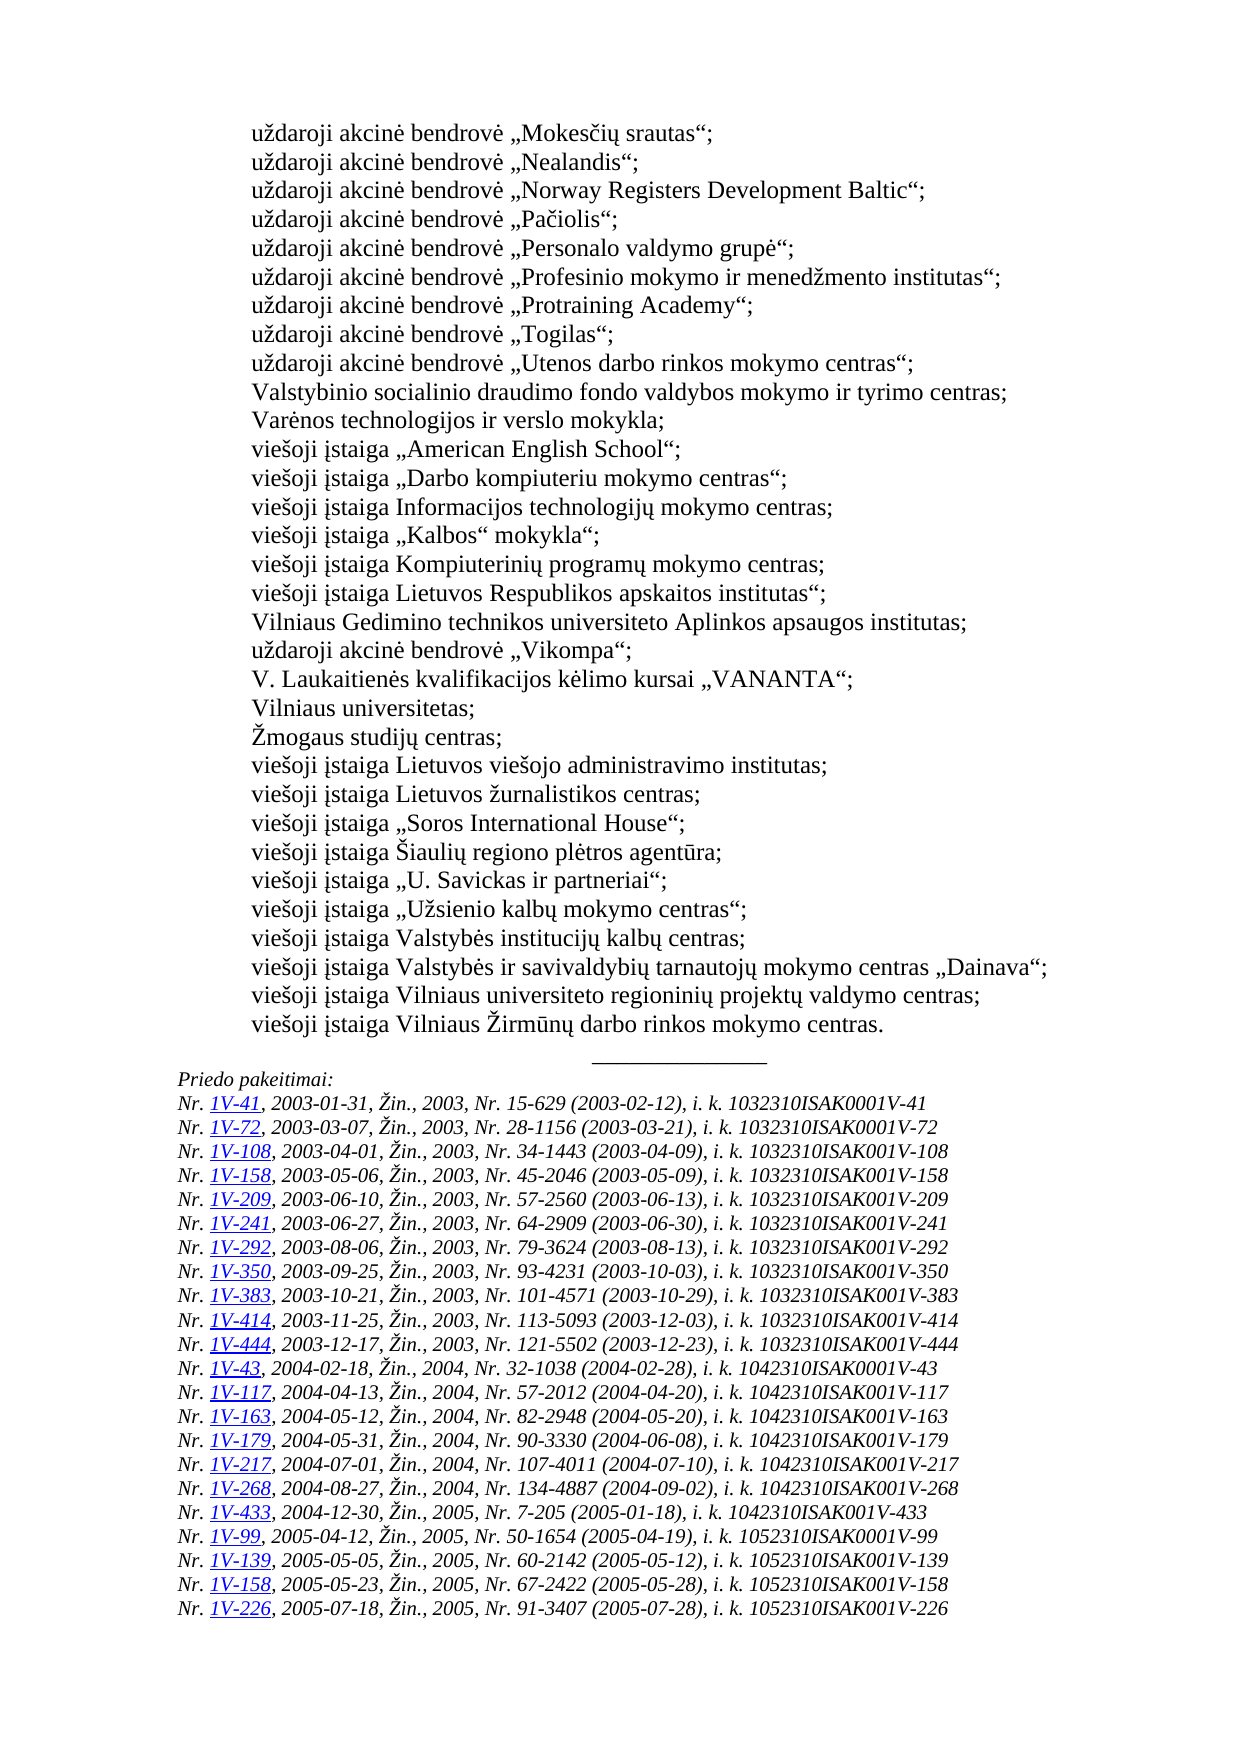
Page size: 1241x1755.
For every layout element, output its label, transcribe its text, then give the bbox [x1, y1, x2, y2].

text Nr. 1V-41, 2003-01-31, Žin., 2003, Nr. 15-629 (2003-02-12), i. k. 1032310ISAK0001V-41 [177, 1091, 1181, 1115]
text Nr. 1V-158, 2005-05-23, Žin., 2005, Nr. 67-2422 (2005-05-28), i. k. 1052310ISAK001V-158 [177, 1572, 1181, 1596]
text viešoji įstaiga Vilniaus universiteto regioninių projektų valdymo centras; [177, 981, 1181, 1009]
text V. Laukaitienės kvalifikacijos kėlimo kursai „VANANTA“; [177, 664, 1181, 693]
text viešoji įstaiga Informacijos technologijų mokymo centras; [177, 492, 1181, 521]
text Nr. 1V-444, 2003-12-17, Žin., 2003, Nr. 121-5502 (2003-12-23), i. k. 1032310ISAK001V-444 [177, 1332, 1181, 1356]
text viešoji įstaiga Lietuvos žurnalistikos centras; [177, 779, 1181, 808]
text viešoji įstaiga Vilniaus Žirmūnų darbo rinkos mokymo centras. [177, 1009, 1181, 1038]
text viešoji įstaiga „U. Savickas ir partneriai“; [177, 866, 1181, 894]
text viešoji įstaiga „Darbo kompiuteriu mokymo centras“; [177, 463, 1181, 492]
text viešoji įstaiga „Kalbos“ mokykla“; [177, 521, 1181, 549]
text viešoji įstaiga Kompiuterinių programų mokymo centras; [177, 549, 1181, 578]
text uždaroji akcinė bendrovė „Personalo valdymo grupė“; [177, 233, 1181, 262]
text viešoji įstaiga „Soros International House“; [177, 808, 1181, 837]
text uždaroji akcinė bendrovė „Norway Registers Development Baltic“; [177, 176, 1181, 204]
text Varėnos technologijos ir verslo mokykla; [177, 406, 1181, 434]
text Nr. 1V-209, 2003-06-10, Žin., 2003, Nr. 57-2560 (2003-06-13), i. k. 1032310ISAK001V-209 [177, 1187, 1181, 1211]
text Nr. 1V-268, 2004-08-27, Žin., 2004, Nr. 134-4887 (2004-09-02), i. k. 1042310ISAK001V-268 [177, 1476, 1181, 1500]
text Nr. 1V-241, 2003-06-27, Žin., 2003, Nr. 64-2909 (2003-06-30), i. k. 1032310ISAK001V-241 [177, 1211, 1181, 1235]
text uždaroji akcinė bendrovė „Vikompa“; [177, 636, 1181, 664]
text Valstybinio socialinio draudimo fondo valdybos mokymo ir tyrimo centras; [177, 377, 1181, 406]
text Nr. 1V-292, 2003-08-06, Žin., 2003, Nr. 79-3624 (2003-08-13), i. k. 1032310ISAK001V-292 [177, 1235, 1181, 1259]
text Nr. 1V-383, 2003-10-21, Žin., 2003, Nr. 101-4571 (2003-10-29), i. k. 1032310ISAK001V-383 [177, 1283, 1181, 1307]
text Nr. 1V-163, 2004-05-12, Žin., 2004, Nr. 82-2948 (2004-05-20), i. k. 1042310ISAK001V-163 [177, 1404, 1181, 1428]
text uždaroji akcinė bendrovė „Protraining Academy“; [177, 291, 1181, 319]
text Nr. 1V-43, 2004-02-18, Žin., 2004, Nr. 32-1038 (2004-02-28), i. k. 1042310ISAK0001V-43 [177, 1356, 1181, 1380]
text viešoji įstaiga Lietuvos viešojo administravimo institutas; [177, 751, 1181, 779]
text Nr. 1V-158, 2003-05-06, Žin., 2003, Nr. 45-2046 (2003-05-09), i. k. 1032310ISAK001V-158 [177, 1163, 1181, 1187]
text uždaroji akcinė bendrovė „Profesinio mokymo ir menedžmento institutas“; [177, 262, 1181, 291]
text viešoji įstaiga Lietuvos Respublikos apskaitos institutas“; [177, 578, 1181, 607]
text ______________ [177, 1038, 1181, 1067]
text viešoji įstaiga Valstybės ir savivaldybių tarnautojų mokymo centras „Dainava“; [177, 952, 1181, 981]
text Nr. 1V-99, 2005-04-12, Žin., 2005, Nr. 50-1654 (2005-04-19), i. k. 1052310ISAK0001V-99 [177, 1524, 1181, 1548]
text Vilniaus Gedimino technikos universiteto Aplinkos apsaugos institutas; [177, 607, 1181, 636]
text Nr. 1V-226, 2005-07-18, Žin., 2005, Nr. 91-3407 (2005-07-28), i. k. 1052310ISAK001V-226 [177, 1596, 1181, 1620]
text Nr. 1V-139, 2005-05-05, Žin., 2005, Nr. 60-2142 (2005-05-12), i. k. 1052310ISAK001V-139 [177, 1548, 1181, 1572]
text Žmogaus studijų centras; [177, 722, 1181, 751]
text Nr. 1V-350, 2003-09-25, Žin., 2003, Nr. 93-4231 (2003-10-03), i. k. 1032310ISAK001V-350 [177, 1259, 1181, 1283]
text uždaroji akcinė bendrovė „Utenos darbo rinkos mokymo centras“; [177, 348, 1181, 377]
text viešoji įstaiga „American English School“; [177, 434, 1181, 463]
text uždaroji akcinė bendrovė „Mokesčių srautas“; [177, 118, 1181, 147]
text Nr. 1V-179, 2004-05-31, Žin., 2004, Nr. 90-3330 (2004-06-08), i. k. 1042310ISAK001V-179 [177, 1428, 1181, 1452]
text viešoji įstaiga Valstybės institucijų kalbų centras; [177, 923, 1181, 952]
text Nr. 1V-217, 2004-07-01, Žin., 2004, Nr. 107-4011 (2004-07-10), i. k. 1042310ISAK001V-217 [177, 1452, 1181, 1476]
text uždaroji akcinė bendrovė „Pačiolis“; [177, 204, 1181, 233]
text Nr. 1V-433, 2004-12-30, Žin., 2005, Nr. 7-205 (2005-01-18), i. k. 1042310ISAK001V-433 [177, 1500, 1181, 1524]
text uždaroji akcinė bendrovė „Togilas“; [177, 319, 1181, 348]
text viešoji įstaiga „Užsienio kalbų mokymo centras“; [177, 894, 1181, 923]
text Nr. 1V-414, 2003-11-25, Žin., 2003, Nr. 113-5093 (2003-12-03), i. k. 1032310ISAK001V-414 [177, 1307, 1181, 1332]
text Vilniaus universitetas; [177, 693, 1181, 722]
text Priedo pakeitimai: [177, 1067, 1181, 1091]
text uždaroji akcinė bendrovė „Nealandis“; [177, 147, 1181, 176]
text Nr. 1V-108, 2003-04-01, Žin., 2003, Nr. 34-1443 (2003-04-09), i. k. 1032310ISAK001V-108 [177, 1139, 1181, 1163]
text Nr. 1V-117, 2004-04-13, Žin., 2004, Nr. 57-2012 (2004-04-20), i. k. 1042310ISAK001V-117 [177, 1380, 1181, 1404]
text viešoji įstaiga Šiaulių regiono plėtros agentūra; [177, 837, 1181, 866]
text Nr. 1V-72, 2003-03-07, Žin., 2003, Nr. 28-1156 (2003-03-21), i. k. 1032310ISAK0001V-72 [177, 1115, 1181, 1139]
